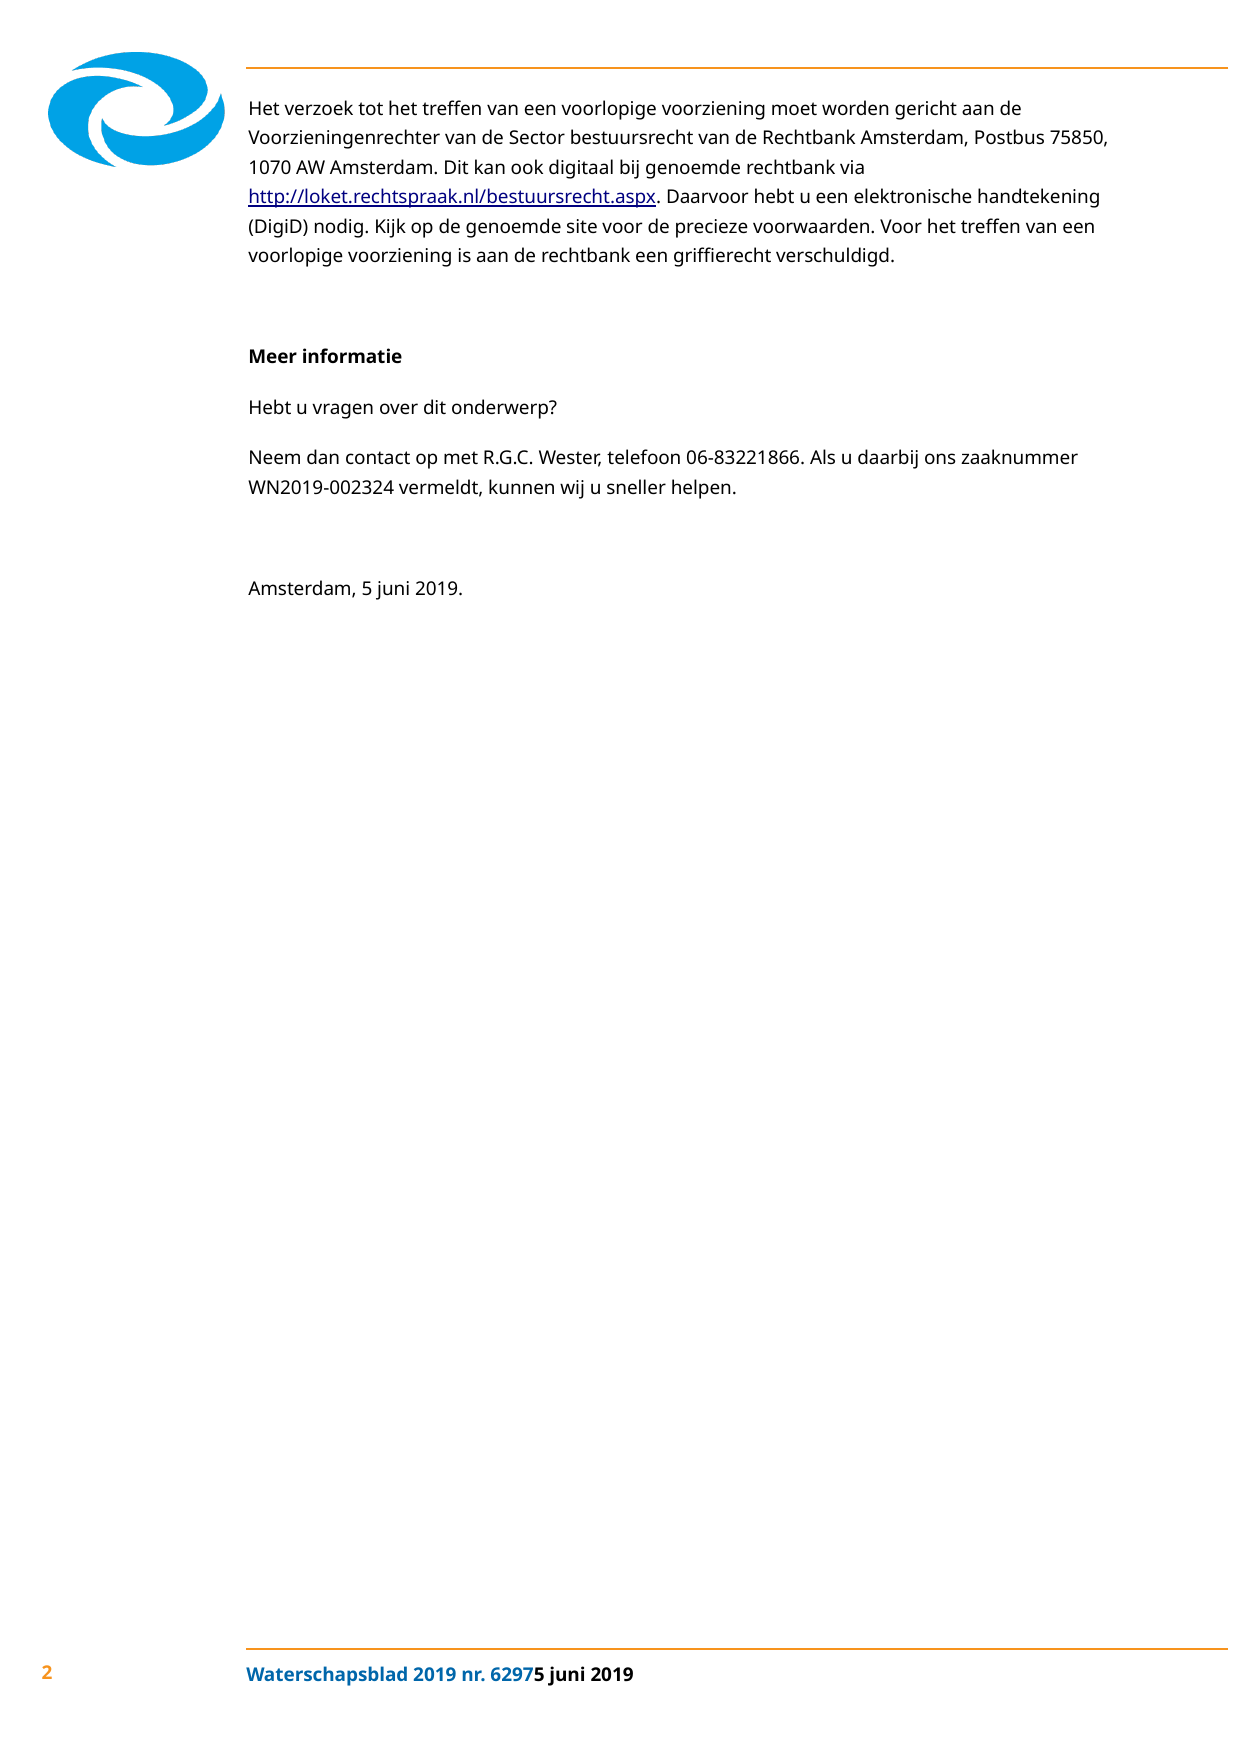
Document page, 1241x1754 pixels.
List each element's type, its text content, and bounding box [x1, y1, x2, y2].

text Neem dan contact op met R.G.C. Wester, telefoon 06-83221866. Als u daarbij ons zaaknummer WN2019-002324 vermeldt, kunnen wij u sneller helpen. [248, 444, 1152, 500]
text Meer informatie [248, 343, 1152, 369]
text Hebt u vragen over dit onderwerp? [248, 394, 1152, 420]
text Het verzoek tot het treffen van een voorlopige voorziening moet worden gericht aan de Voorzieningenrechter van de Sector bestuursrecht van de Rechtbank Amsterdam, Postbus 75850, 1070 AW Amsterdam. Dit kan ook digitaal bij genoemde rechtbank via http://loket.rechtspraak.nl/bestuursrecht.aspx. Daarvoor hebt u een elektronische handtekening (DigiD) nodig. Kijk op de genoemde site voor de precieze voorwaarden. Voor het treffen van een voorlopige voorziening is aan de rechtbank een griffierecht verschuldigd. [248, 95, 1152, 268]
text Amsterdam, 5 juni 2019. [248, 575, 1152, 601]
picture [41, 47, 231, 172]
